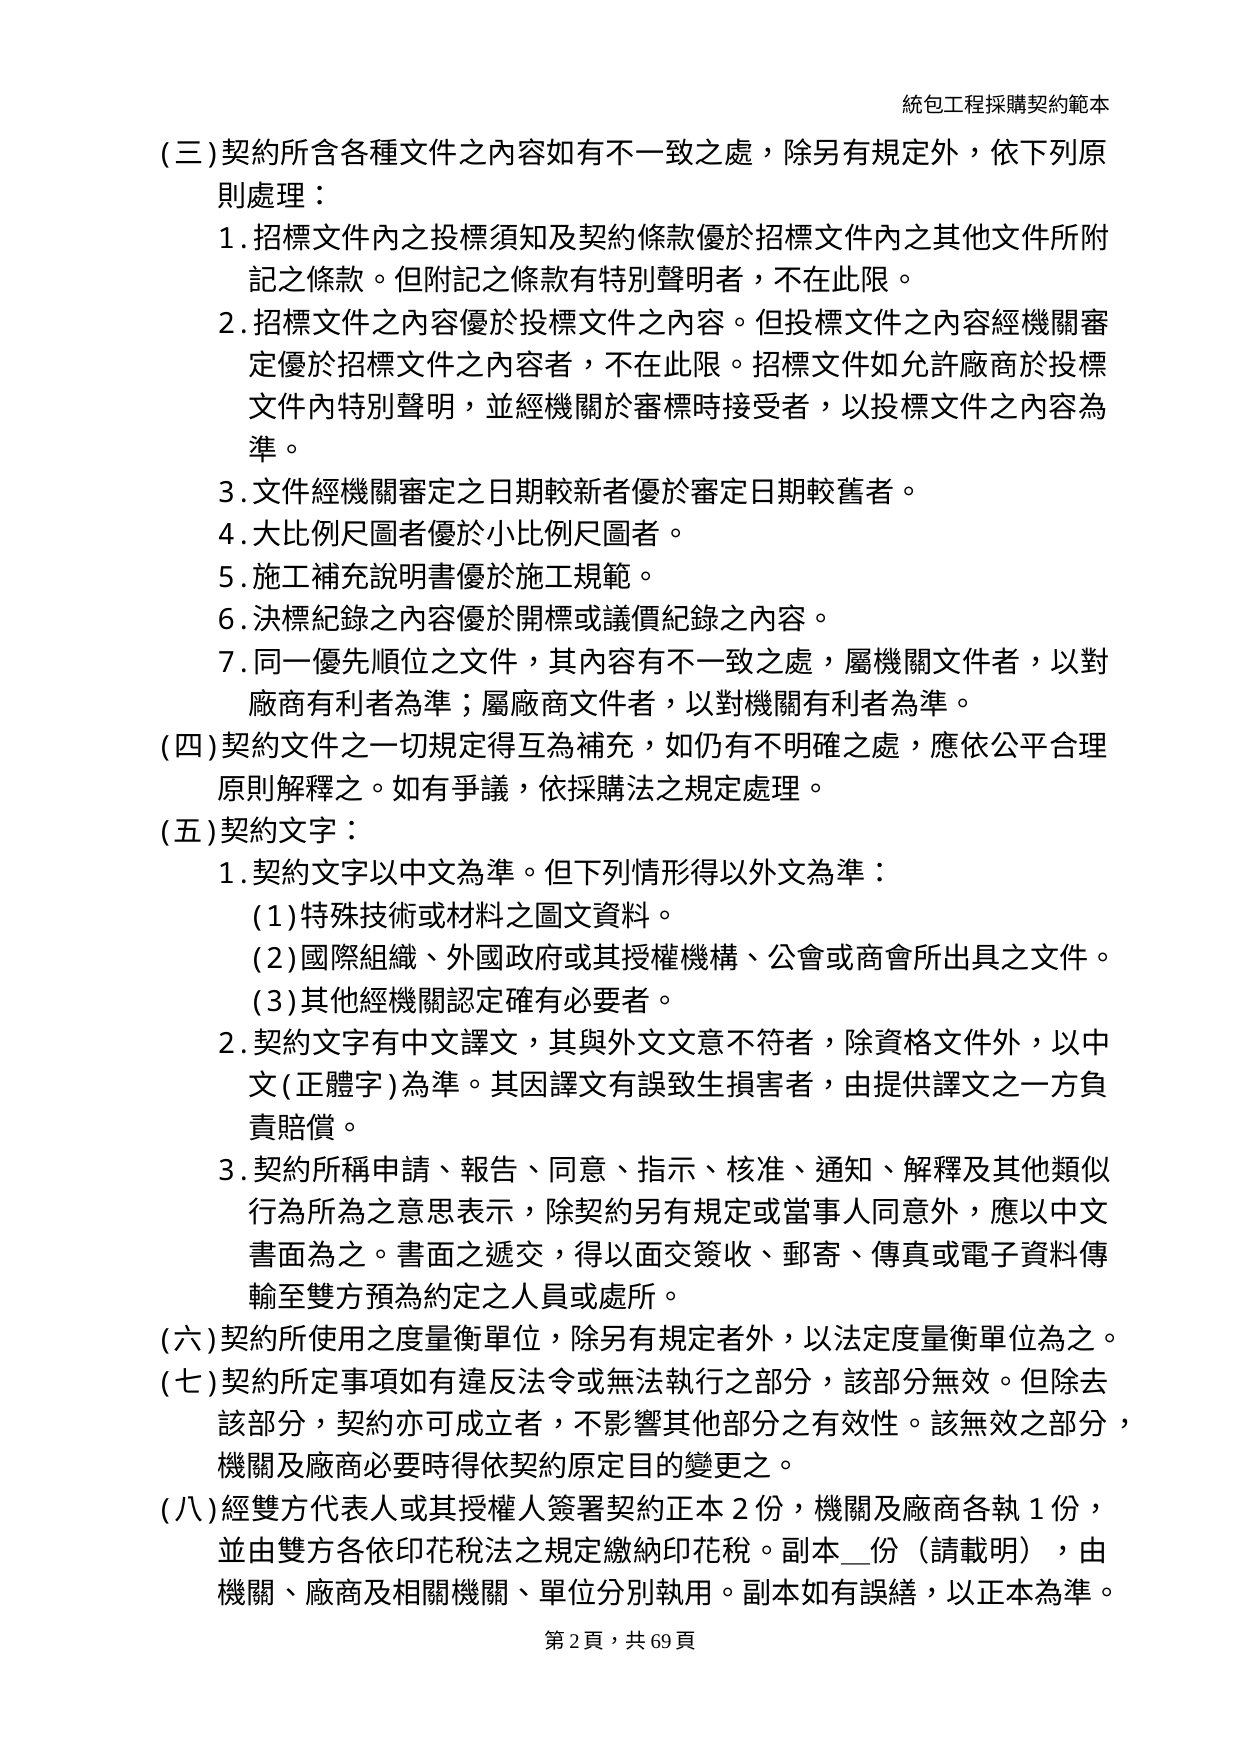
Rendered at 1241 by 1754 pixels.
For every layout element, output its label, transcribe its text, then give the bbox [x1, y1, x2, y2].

text (六)契約所使用之度量衡單位，除另有規定者外，以法定度量衡單位為之。 [156, 1316, 1110, 1358]
text (五)契約文字： [156, 807, 1110, 850]
text (四)契約文件之一切規定得互為補充，如仍有不明確之處，應依公平合理原則解釋之。如有爭議，依採購法之規定處理。 [156, 723, 1110, 807]
text (1)特殊技術或材料之圖文資料。 [248, 892, 1110, 935]
text 3.文件經機關審定之日期較新者優於審定日期較舊者。 [217, 468, 1110, 511]
text (八)經雙方代表人或其授權人簽署契約正本2份，機關及廠商各執1份，並由雙方各依印花稅法之規定繳納印花稅。副本＿份（請載明），由機關、廠商及相關機關、單位分別執用。副本如有誤繕，以正本為準。 [156, 1485, 1110, 1612]
text 3.契約所稱申請、報告、同意、指示、核准、通知、解釋及其他類似行為所為之意思表示，除契約另有規定或當事人同意外，應以中文書面為之。書面之遞交，得以面交簽收、郵寄、傳真或電子資料傳輸至雙方預為約定之人員或處所。 [217, 1147, 1110, 1316]
text 4.大比例尺圖者優於小比例尺圖者。 [217, 511, 1110, 553]
text 1.契約文字以中文為準。但下列情形得以外文為準： [217, 850, 1110, 892]
text (3)其他經機關認定確有必要者。 [248, 977, 1110, 1019]
text (三)契約所含各種文件之內容如有不一致之處，除另有規定外，依下列原則處理： [156, 130, 1110, 214]
text (2)國際組織、外國政府或其授權機構、公會或商會所出具之文件。 [248, 935, 1110, 977]
text 7.同一優先順位之文件，其內容有不一致之處，屬機關文件者，以對廠商有利者為準；屬廠商文件者，以對機關有利者為準。 [217, 638, 1110, 723]
text 2.契約文字有中文譯文，其與外文文意不符者，除資格文件外，以中文(正體字)為準。其因譯文有誤致生損害者，由提供譯文之一方負責賠償。 [217, 1019, 1110, 1147]
text 5.施工補充說明書優於施工規範。 [217, 553, 1110, 596]
text (七)契約所定事項如有違反法令或無法執行之部分，該部分無效。但除去該部分，契約亦可成立者，不影響其他部分之有效性。該無效之部分，機關及廠商必要時得依契約原定目的變更之。 [156, 1358, 1110, 1485]
text 1.招標文件內之投標須知及契約條款優於招標文件內之其他文件所附記之條款。但附記之條款有特別聲明者，不在此限。 [217, 214, 1110, 299]
text 2.招標文件之內容優於投標文件之內容。但投標文件之內容經機關審定優於招標文件之內容者，不在此限。招標文件如允許廠商於投標文件內特別聲明，並經機關於審標時接受者，以投標文件之內容為準。 [217, 299, 1110, 468]
text 6.決標紀錄之內容優於開標或議價紀錄之內容。 [217, 596, 1110, 638]
